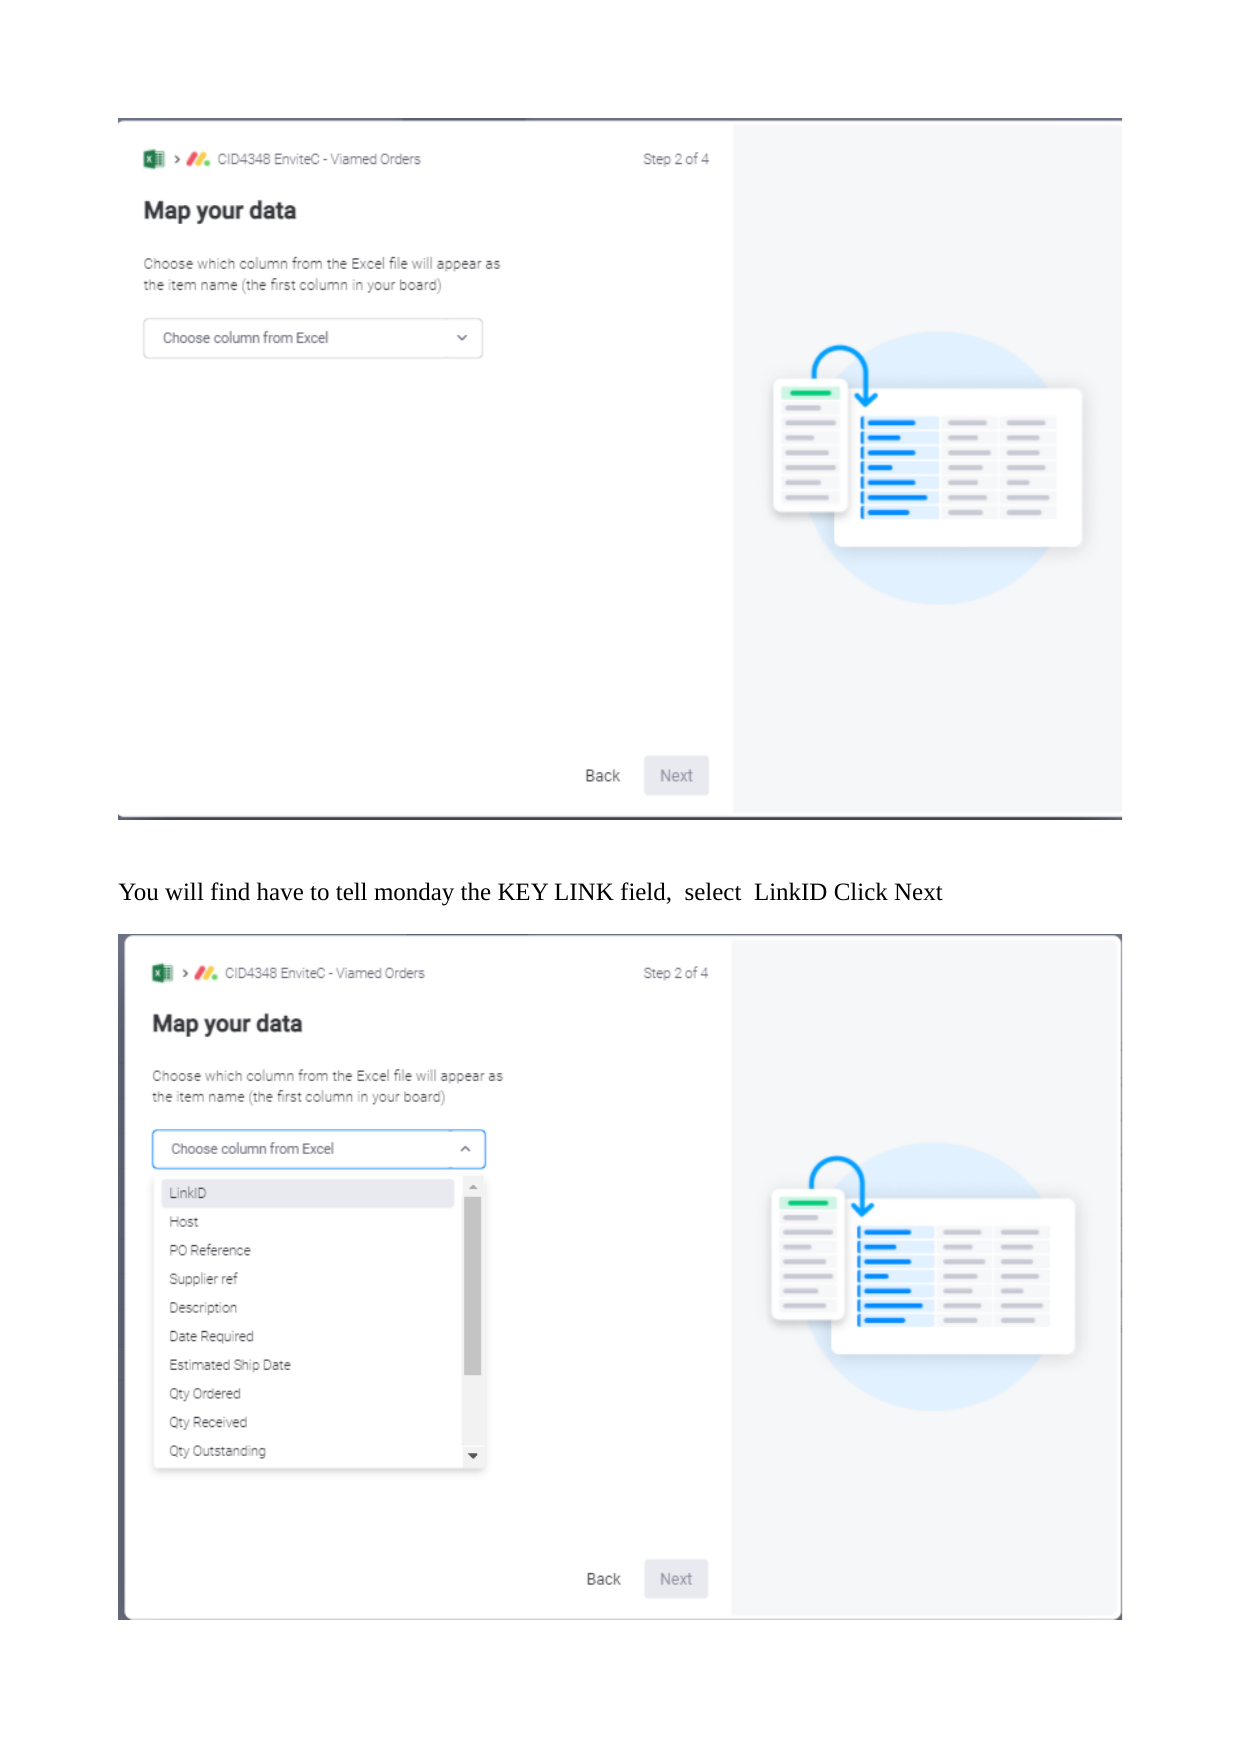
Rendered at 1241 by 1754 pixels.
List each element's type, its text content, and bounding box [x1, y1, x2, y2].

picture [118, 118, 1123, 820]
text You will find have to tell monday the KEY LINK field, select LinkID Click Next [118, 877, 1122, 905]
picture [118, 934, 1123, 1620]
